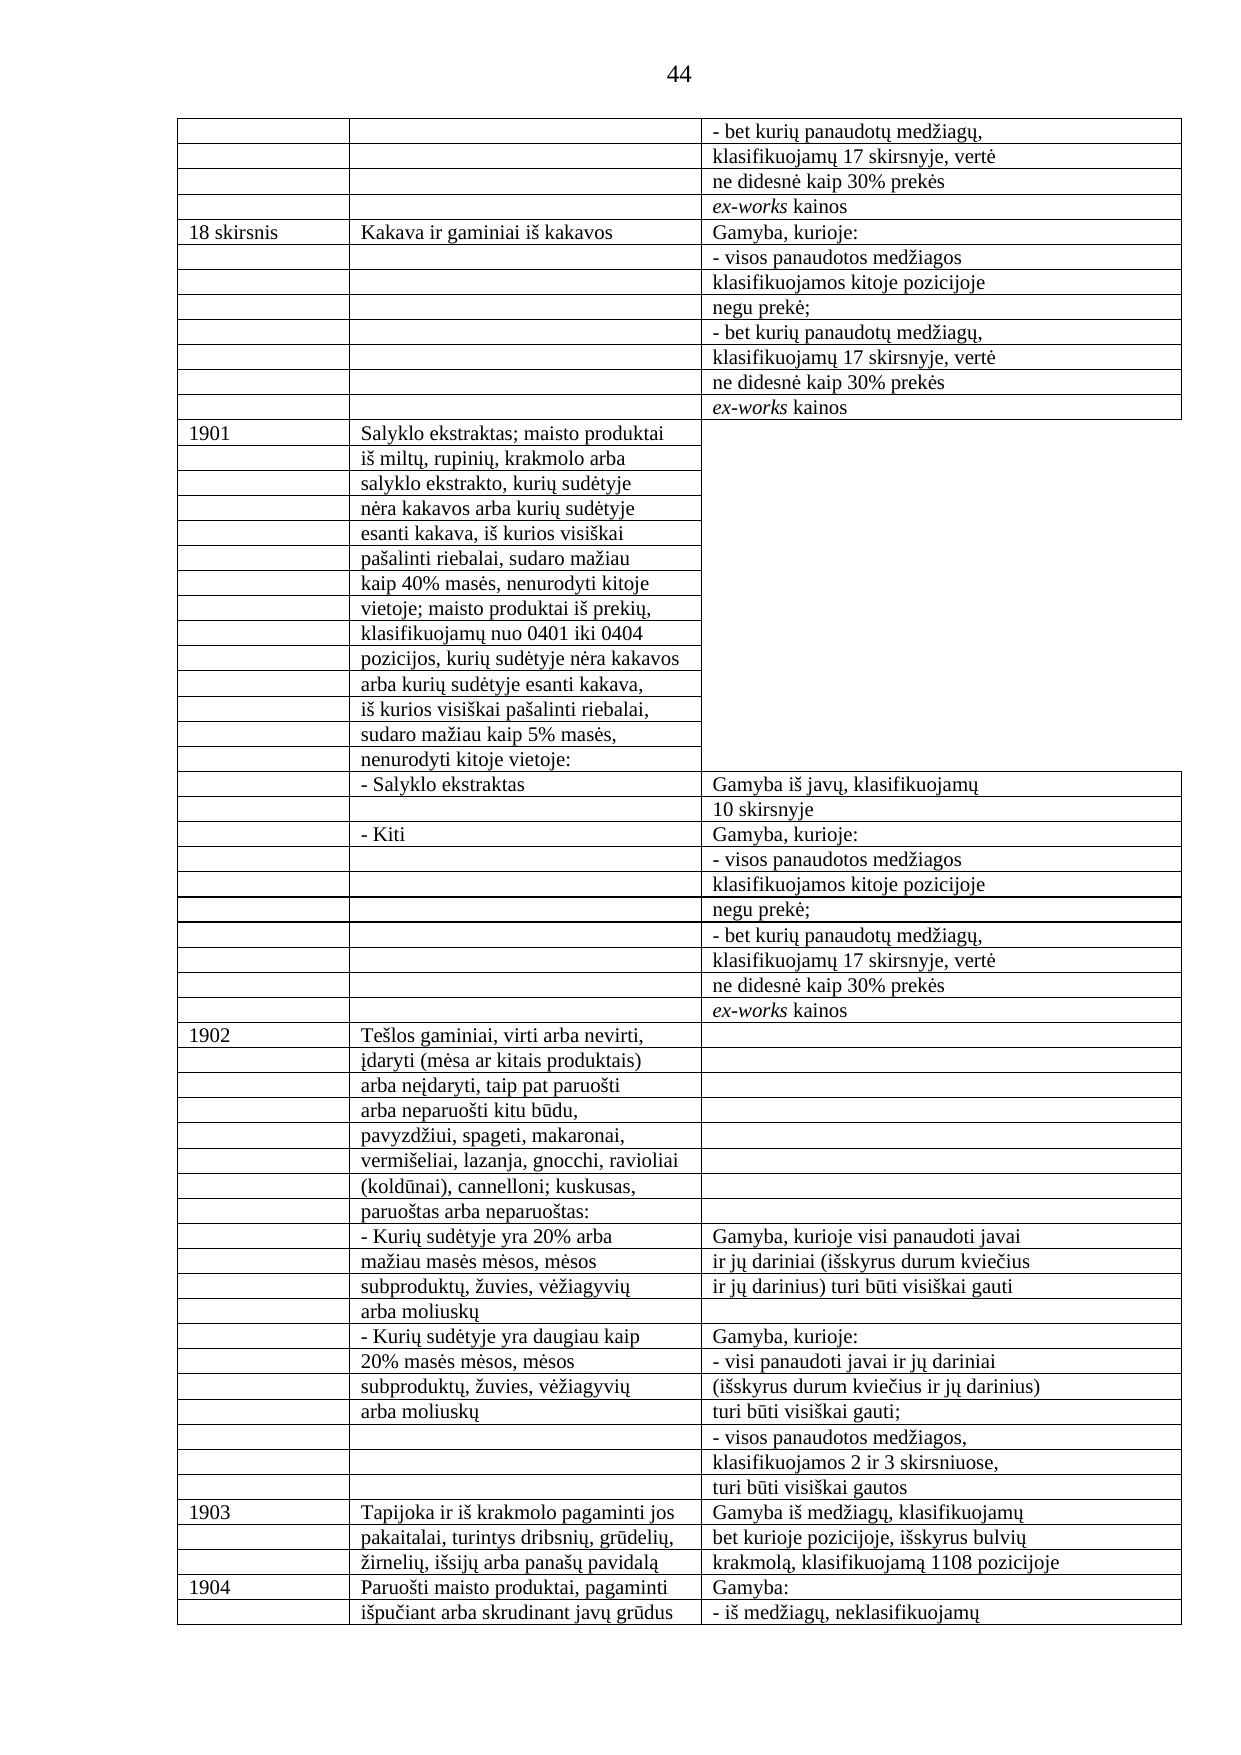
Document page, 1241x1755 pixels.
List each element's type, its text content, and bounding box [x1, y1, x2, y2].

table_cell Kakava ir gaminiai iš kakavos [350, 220, 701, 244]
table_cell [1101, 620, 1117, 645]
table_cell negu prekė; [702, 295, 1181, 319]
table_cell bet kurioje pozicijoje, išskyrus bulvių [702, 1525, 1181, 1549]
table_cell paruoštas arba neparuoštas: [350, 1199, 701, 1223]
table_cell arba neparuošti kitu būdu, [350, 1098, 701, 1122]
table_cell - bet kurių panaudotų medžiagų, [702, 320, 1181, 344]
table_cell [178, 973, 349, 997]
table_cell [1117, 670, 1177, 696]
table_cell klasifikuojamų 17 skirsnyje, vertė [702, 948, 1181, 972]
table_cell [1101, 420, 1117, 444]
table_cell Paruošti maisto produktai, pagaminti [350, 1575, 701, 1599]
table_cell ne didesnė kaip 30% prekės [702, 973, 1181, 997]
table_cell žirnelių, išsijų arba panašų pavidalą [350, 1550, 701, 1574]
table_cell [350, 245, 701, 269]
table_cell [702, 420, 938, 444]
table_cell [1117, 620, 1177, 645]
table_cell [178, 1299, 349, 1323]
table_cell 1902 [178, 1023, 349, 1047]
table_cell [1005, 645, 1101, 670]
table_cell Gamyba, kurioje visi panaudoti javai [702, 1224, 1181, 1248]
table_cell [178, 1123, 349, 1147]
table_cell Gamyba: [702, 1575, 1181, 1599]
table_cell ex-works kainos [702, 395, 1181, 419]
table_cell [702, 1048, 1181, 1072]
table_cell [178, 245, 349, 269]
table_cell mažiau masės mėsos, mėsos [350, 1249, 701, 1273]
table_cell Gamyba, kurioje: [702, 220, 1181, 244]
table_cell [350, 847, 701, 871]
table_cell [178, 1073, 349, 1097]
table_cell [702, 545, 938, 570]
table_cell [1117, 570, 1177, 595]
table_cell [350, 973, 701, 997]
table_cell pozicijos, kurių sudėtyje nėra kakavos [350, 646, 701, 670]
table_cell [350, 195, 701, 218]
table_cell [350, 270, 701, 294]
table_cell [178, 797, 349, 821]
table_cell [1117, 470, 1177, 495]
table_cell [938, 746, 1005, 771]
table_cell [1101, 721, 1117, 746]
table_cell Tapijoka ir iš krakmolo pagaminti jos [350, 1500, 701, 1524]
table_cell sudaro mažiau kaip 5% masės, [350, 722, 701, 746]
table_cell [702, 1098, 1181, 1122]
table_cell [1117, 545, 1177, 570]
table_cell [178, 1425, 349, 1449]
table_cell [350, 898, 701, 921]
table_cell [702, 620, 938, 645]
table_cell [1101, 470, 1117, 495]
table_cell [350, 1475, 701, 1499]
table_cell [1005, 470, 1101, 495]
table_cell iš miltų, rupinių, krakmolo arba [350, 446, 701, 469]
table_cell subproduktų, žuvies, vėžiagyvių [350, 1274, 701, 1298]
table_cell [1117, 696, 1177, 721]
table_cell [178, 571, 349, 595]
table_cell [702, 1123, 1181, 1147]
table_cell [702, 495, 938, 520]
table_cell [938, 445, 1005, 469]
table_cell [1177, 520, 1181, 545]
table_cell [178, 270, 349, 294]
table_cell [702, 520, 938, 545]
table_cell nėra kakavos arba kurių sudėtyje [350, 496, 701, 520]
table_cell [350, 923, 701, 947]
table_cell [350, 345, 701, 369]
table_cell klasifikuojamos kitoje pozicijoje [702, 872, 1181, 896]
table_cell [178, 1475, 349, 1499]
table_cell subproduktų, žuvies, vėžiagyvių [350, 1374, 701, 1398]
table_cell turi būti visiškai gautos [702, 1475, 1181, 1499]
table_cell [178, 546, 349, 570]
table_cell [178, 320, 349, 344]
table_cell [178, 144, 349, 168]
table_cell [178, 1374, 349, 1398]
table_cell [178, 1274, 349, 1298]
table_cell (koldūnai), cannelloni; kuskusas, [350, 1174, 701, 1198]
table_cell [702, 1073, 1181, 1097]
table_cell Gamyba iš medžiagų, klasifikuojamų [702, 1500, 1181, 1524]
table_cell Gamyba, kurioje: [702, 822, 1181, 846]
table_cell [350, 370, 701, 394]
table_cell klasifikuojamos 2 ir 3 skirsniuose, [702, 1450, 1181, 1474]
table_cell arba moliuskų [350, 1400, 701, 1423]
table_cell [1101, 670, 1117, 696]
table_cell ex-works kainos [702, 195, 1181, 218]
table_cell [178, 496, 349, 520]
table_cell [1177, 670, 1181, 696]
table_cell vietoje; maisto produktai iš prekių, [350, 596, 701, 620]
table_cell [1117, 645, 1177, 670]
table_cell [1005, 445, 1101, 469]
table_cell [1117, 520, 1177, 545]
table_cell [178, 1550, 349, 1574]
table_cell [1101, 746, 1117, 771]
table_cell [178, 345, 349, 369]
table_cell [178, 446, 349, 469]
table_cell 20% masės mėsos, mėsos [350, 1349, 701, 1373]
table_cell (išskyrus durum kviečius ir jų darinius) [702, 1374, 1181, 1398]
table_cell [1101, 696, 1117, 721]
table_cell 1901 [178, 420, 349, 444]
table_cell [1177, 570, 1181, 595]
table_cell [702, 595, 938, 620]
table_cell [938, 470, 1005, 495]
table_cell [178, 1324, 349, 1348]
table_cell [1101, 520, 1117, 545]
table_cell Tešlos gaminiai, virti arba nevirti, [350, 1023, 701, 1047]
table_cell [178, 998, 349, 1022]
table_cell klasifikuojamų nuo 0401 iki 0404 [350, 621, 701, 645]
table_cell ex-works kainos [702, 998, 1181, 1022]
table_cell - Kurių sudėtyje yra 20% arba [350, 1224, 701, 1248]
table_cell [1177, 696, 1181, 721]
table_cell [178, 370, 349, 394]
table_cell [938, 520, 1005, 545]
table_cell nenurodyti kitoje vietoje: [350, 747, 701, 771]
table_cell [1101, 595, 1117, 620]
table_cell [178, 671, 349, 696]
table_cell - Kiti [350, 822, 701, 846]
table_cell 10 skirsnyje [702, 797, 1181, 821]
table_cell ir jų darinius) turi būti visiškai gauti [702, 1274, 1181, 1298]
table_cell [1117, 746, 1177, 771]
table_cell [702, 1174, 1181, 1198]
table_cell [938, 595, 1005, 620]
table_cell [178, 596, 349, 620]
table_cell [1101, 545, 1117, 570]
table_cell ne didesnė kaip 30% prekės [702, 169, 1181, 193]
table_cell 1904 [178, 1575, 349, 1599]
table_cell klasifikuojamos kitoje pozicijoje [702, 270, 1181, 294]
table_cell [702, 670, 938, 696]
table_cell [178, 1048, 349, 1072]
table_cell krakmolą, klasifikuojamą 1108 pozicijoje [702, 1550, 1181, 1574]
table_cell Gamyba iš javų, klasifikuojamų [702, 772, 1181, 796]
table_cell [350, 295, 701, 319]
table_cell - bet kurių panaudotų medžiagų, [702, 923, 1181, 947]
table_cell 18 skirsnis [178, 220, 349, 244]
table_cell [702, 445, 938, 469]
table_cell [178, 872, 349, 896]
table_cell [1177, 620, 1181, 645]
table_cell - Kurių sudėtyje yra daugiau kaip [350, 1324, 701, 1348]
table_cell [178, 295, 349, 319]
table_cell [350, 144, 701, 168]
table_cell [178, 169, 349, 193]
table_cell [178, 119, 349, 143]
table_cell ir jų dariniai (išskyrus durum kviečius [702, 1249, 1181, 1273]
table_cell [702, 1199, 1181, 1223]
table_cell Salyklo ekstraktas; maisto produktai [350, 420, 701, 444]
table_cell [178, 1098, 349, 1122]
table_cell [350, 1425, 701, 1449]
table_cell [1005, 520, 1101, 545]
table_cell [1005, 595, 1101, 620]
table_cell [702, 1149, 1181, 1172]
table_cell [178, 1224, 349, 1248]
table_cell [178, 772, 349, 796]
table_cell [1117, 595, 1177, 620]
table_cell [1005, 620, 1101, 645]
table_cell [178, 1450, 349, 1474]
table_cell negu prekė; [702, 898, 1181, 921]
table_cell [938, 545, 1005, 570]
table_cell [178, 1174, 349, 1198]
table_cell kaip 40% masės, nenurodyti kitoje [350, 571, 701, 595]
table_cell - visos panaudotos medžiagos, [702, 1425, 1181, 1449]
table_cell [1005, 721, 1101, 746]
table_cell salyklo ekstrakto, kurių sudėtyje [350, 471, 701, 495]
table_cell [178, 395, 349, 419]
table_cell [1101, 570, 1117, 595]
table_cell išpučiant arba skrudinant javų grūdus [350, 1600, 701, 1624]
table_cell [1117, 445, 1177, 469]
table_cell [1005, 696, 1101, 721]
table_cell [702, 470, 938, 495]
table_cell [702, 721, 938, 746]
table_cell vermišeliai, lazanja, gnocchi, ravioliai [350, 1149, 701, 1172]
table_cell klasifikuojamų 17 skirsnyje, vertė [702, 345, 1181, 369]
table_cell [350, 395, 701, 419]
table_cell [1177, 595, 1181, 620]
table_cell [178, 621, 349, 645]
table_cell [350, 320, 701, 344]
table_cell įdaryti (mėsa ar kitais produktais) [350, 1048, 701, 1072]
table_cell [178, 1149, 349, 1172]
table_cell [1101, 445, 1117, 469]
table_cell - Salyklo ekstraktas [350, 772, 701, 796]
table_cell [178, 822, 349, 846]
table_cell [178, 646, 349, 670]
table_cell [1101, 495, 1117, 520]
table_cell [178, 195, 349, 218]
table_cell [178, 697, 349, 721]
table_cell klasifikuojamų 17 skirsnyje, vertė [702, 144, 1181, 168]
table_cell [178, 1249, 349, 1273]
table_cell [178, 521, 349, 545]
table_cell [350, 872, 701, 896]
table_cell [702, 1299, 1181, 1323]
table_cell pakaitalai, turintys dribsnių, grūdelių, [350, 1525, 701, 1549]
table_cell - visi panaudoti javai ir jų dariniai [702, 1349, 1181, 1373]
table_cell [938, 620, 1005, 645]
table_cell [1005, 420, 1101, 444]
table_cell arba moliuskų [350, 1299, 701, 1323]
table_cell [938, 420, 1005, 444]
table_cell [702, 1023, 1181, 1047]
table_cell iš kurios visiškai pašalinti riebalai, [350, 697, 701, 721]
table_cell [938, 696, 1005, 721]
table_cell [350, 998, 701, 1022]
table_cell [1177, 645, 1181, 670]
table_cell pašalinti riebalai, sudaro mažiau [350, 546, 701, 570]
table_cell [1177, 545, 1181, 570]
table_cell [938, 670, 1005, 696]
table_cell [178, 1525, 349, 1549]
table_cell [938, 721, 1005, 746]
table_cell arba neįdaryti, taip pat paruošti [350, 1073, 701, 1097]
table_cell Gamyba, kurioje: [702, 1324, 1181, 1348]
table_cell [350, 169, 701, 193]
table_cell [1177, 721, 1181, 746]
table_cell esanti kakava, iš kurios visiškai [350, 521, 701, 545]
table_cell [1005, 670, 1101, 696]
table_cell [1177, 495, 1181, 520]
table_cell [350, 119, 701, 143]
table_cell [178, 1199, 349, 1223]
table_cell - bet kurių panaudotų medžiagų, [702, 119, 1181, 143]
table_cell [702, 696, 938, 721]
table_cell [1177, 746, 1181, 771]
table_cell - visos panaudotos medžiagos [702, 245, 1181, 269]
table_cell [1177, 445, 1181, 469]
table_cell [178, 471, 349, 495]
table_cell [1101, 645, 1117, 670]
table_cell - iš medžiagų, neklasifikuojamų [702, 1600, 1181, 1624]
table_cell [702, 645, 938, 670]
table_cell [178, 1349, 349, 1373]
table_cell [1117, 420, 1177, 444]
table_cell [178, 923, 349, 947]
table_cell [938, 645, 1005, 670]
table_cell arba kurių sudėtyje esanti kakava, [350, 671, 701, 696]
table_cell [178, 898, 349, 921]
table_cell [178, 1400, 349, 1423]
table_cell - visos panaudotos medžiagos [702, 847, 1181, 871]
table_cell [178, 747, 349, 771]
table_cell pavyzdžiui, spageti, makaronai, [350, 1123, 701, 1147]
table_cell [350, 797, 701, 821]
table_cell ne didesnė kaip 30% prekės [702, 370, 1181, 394]
table_cell [178, 847, 349, 871]
table_cell [702, 746, 938, 771]
table_cell [1005, 545, 1101, 570]
table_cell [1005, 746, 1101, 771]
table_cell [1005, 570, 1101, 595]
table_cell [178, 722, 349, 746]
table_cell [938, 495, 1005, 520]
table_cell [1117, 721, 1177, 746]
table_cell [1117, 495, 1177, 520]
table_cell [938, 570, 1005, 595]
table_cell [350, 948, 701, 972]
table_cell 1903 [178, 1500, 349, 1524]
table_cell [350, 1450, 701, 1474]
table_cell [178, 948, 349, 972]
table_cell [178, 1600, 349, 1624]
table_cell [702, 570, 938, 595]
table_cell [1005, 495, 1101, 520]
table_cell [1177, 470, 1181, 495]
table_cell turi būti visiškai gauti; [702, 1400, 1181, 1423]
table_cell [1177, 420, 1181, 444]
